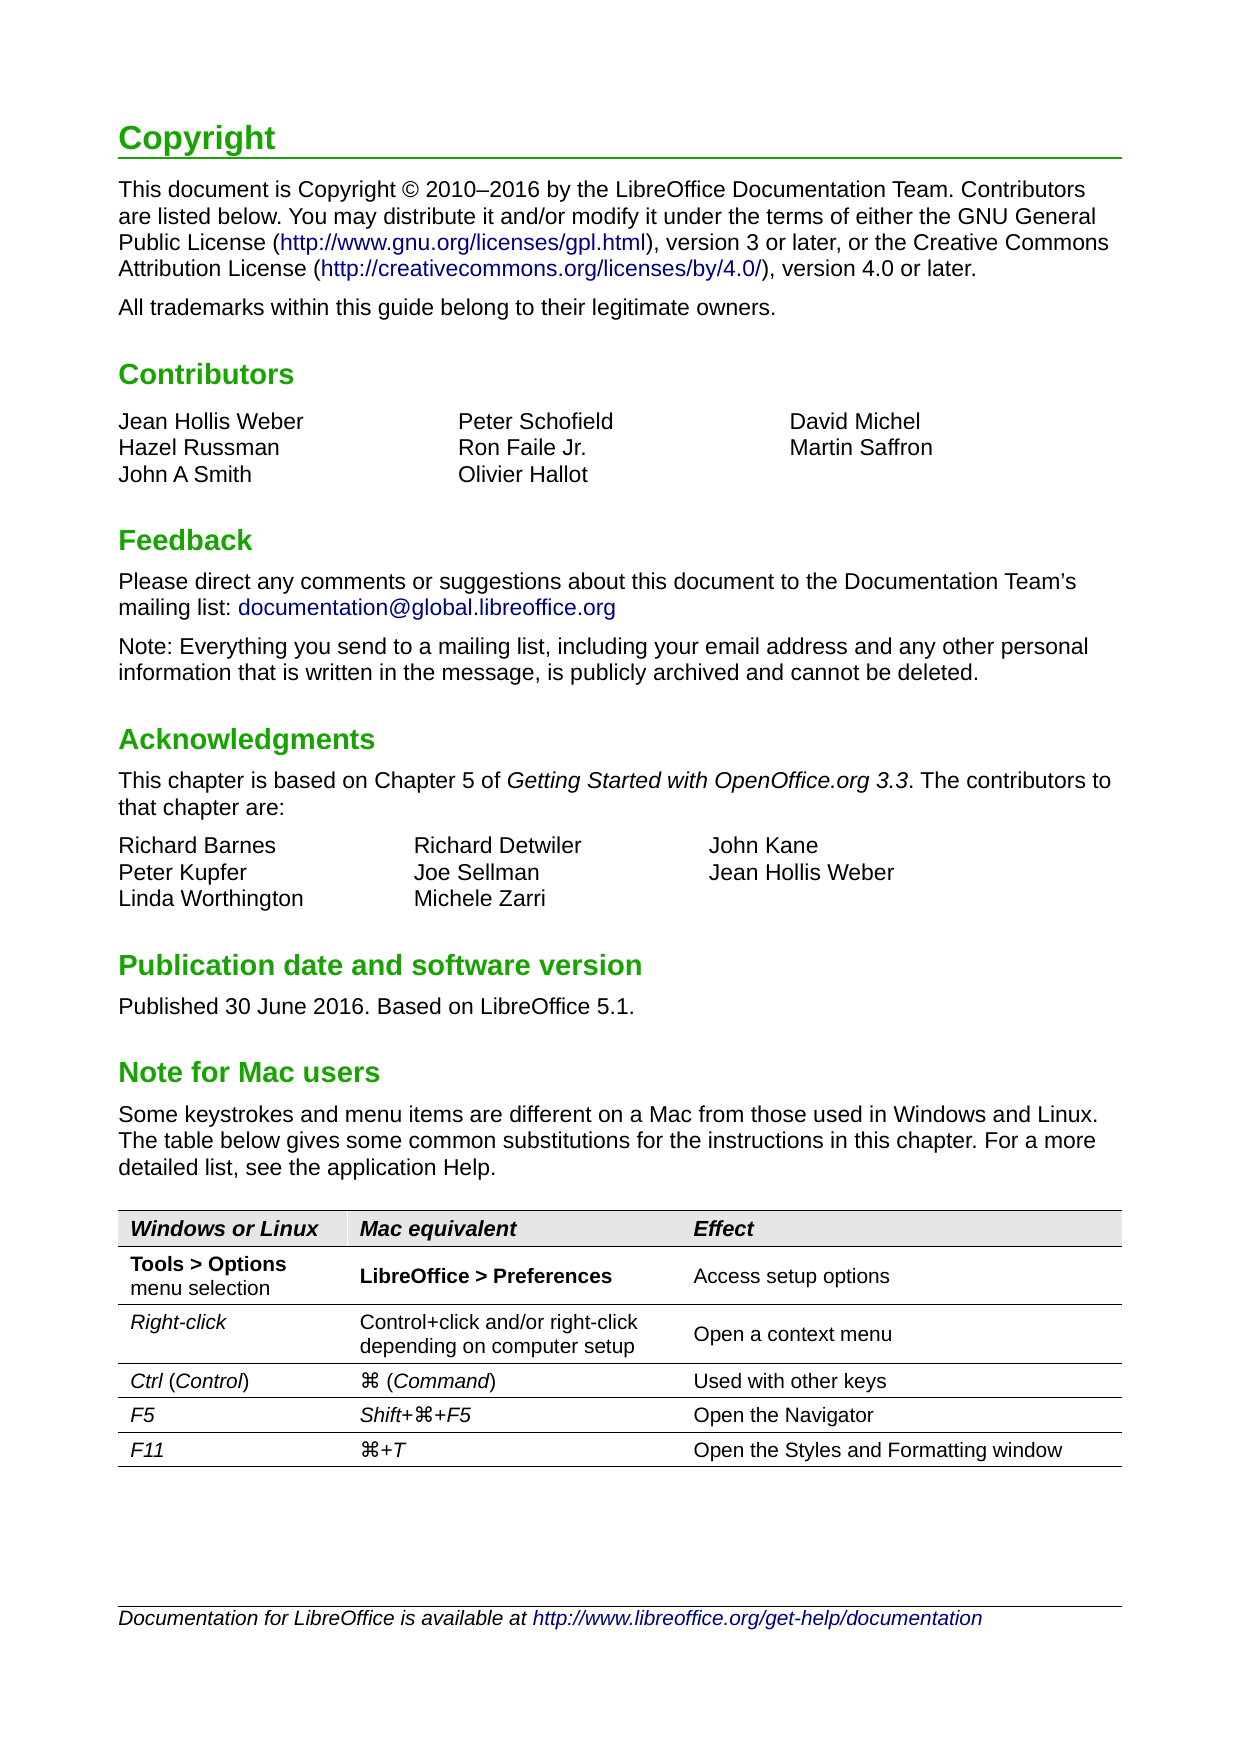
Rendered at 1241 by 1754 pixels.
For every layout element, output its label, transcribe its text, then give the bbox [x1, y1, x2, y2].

table_cell Hazel Russman [118, 434, 458, 461]
subtitle Note for Mac users [118, 1055, 1122, 1089]
text Please direct any comments or suggestions about this document to the Documentation Team’s mailing list: documentation@global.libreoffice.org [118, 568, 1122, 621]
table_cell Control+click and/or right-click depending on computer setup [348, 1305, 681, 1363]
table_cell Access setup options [681, 1247, 1122, 1304]
subtitle Feedback [118, 522, 1122, 556]
table_cell Ron Faile Jr. [458, 434, 789, 461]
table_cell F5 [118, 1398, 347, 1432]
table_header Effect [681, 1211, 1122, 1246]
table_cell [789, 461, 1122, 487]
text Note: Everything you send to a mailing list, including your email address and any other personal information that is written in the message, is publicly archived and cannot be deleted. [118, 633, 1122, 686]
table_cell Used with other keys [681, 1364, 1122, 1397]
table_cell Olivier Hallot [458, 461, 789, 487]
table_cell F11 [118, 1433, 347, 1466]
table_header Windows or Linux [118, 1211, 347, 1246]
table_cell Right-click [118, 1305, 347, 1363]
text Richard Barnes Richard Detwiler John Kane Peter Kupfer Joe Sellman Jean Hollis Weber Linda Worthington Michele Zarri [118, 832, 1122, 911]
text Published 30 June 2016. Based on LibreOffice 5.1. [118, 993, 1122, 1019]
table_cell ⌘+T [348, 1433, 681, 1466]
table_cell LibreOffice > Preferences [348, 1247, 681, 1304]
table_cell Ctrl (Control) [118, 1364, 347, 1397]
table_cell Tools > Options menu selection [118, 1247, 347, 1304]
subtitle Contributors [118, 357, 1122, 390]
table_header David Michel [789, 408, 1122, 434]
table_cell John A Smith [118, 461, 458, 487]
text This chapter is based on Chapter 5 of Getting Started with OpenOffice.org 3.3. The contributors to that chapter are: [118, 767, 1122, 820]
table_header Peter Schofield [458, 408, 789, 434]
table_cell Shift+⌘+F5 [348, 1398, 681, 1432]
table_header Jean Hollis Weber [118, 408, 458, 434]
table_cell Open the Styles and Formatting window [681, 1433, 1122, 1466]
table_header Mac equivalent [348, 1211, 681, 1246]
text Some keystrokes and menu items are different on a Mac from those used in Windows and Linux. The table below gives some common substitutions for the instructions in this chapter. For a more detailed list, see the application Help. [118, 1101, 1122, 1180]
text This document is Copyright © 2010–2016 by the LibreOffice Documentation Team. Contributors are listed below. You may distribute it and/or modify it under the terms of either the GNU General Public License (http://www.gnu.org/licenses/gpl.html), version 3 or later, or the Creative Commons Attribution License (http://creativecommons.org/licenses/by/4.0/), version 4.0 or later. [118, 176, 1122, 282]
subtitle Acknowledgments [118, 722, 1122, 755]
table_cell ⌘ (Command) [348, 1364, 681, 1397]
table_cell Open a context menu [681, 1305, 1122, 1363]
subtitle Publication date and software version [118, 948, 1122, 981]
table_cell Open the Navigator [681, 1398, 1122, 1432]
text All trademarks within this guide belong to their legitimate owners. [118, 294, 1122, 321]
table_cell Martin Saffron [789, 434, 1122, 461]
subtitle Copyright [118, 118, 1122, 157]
